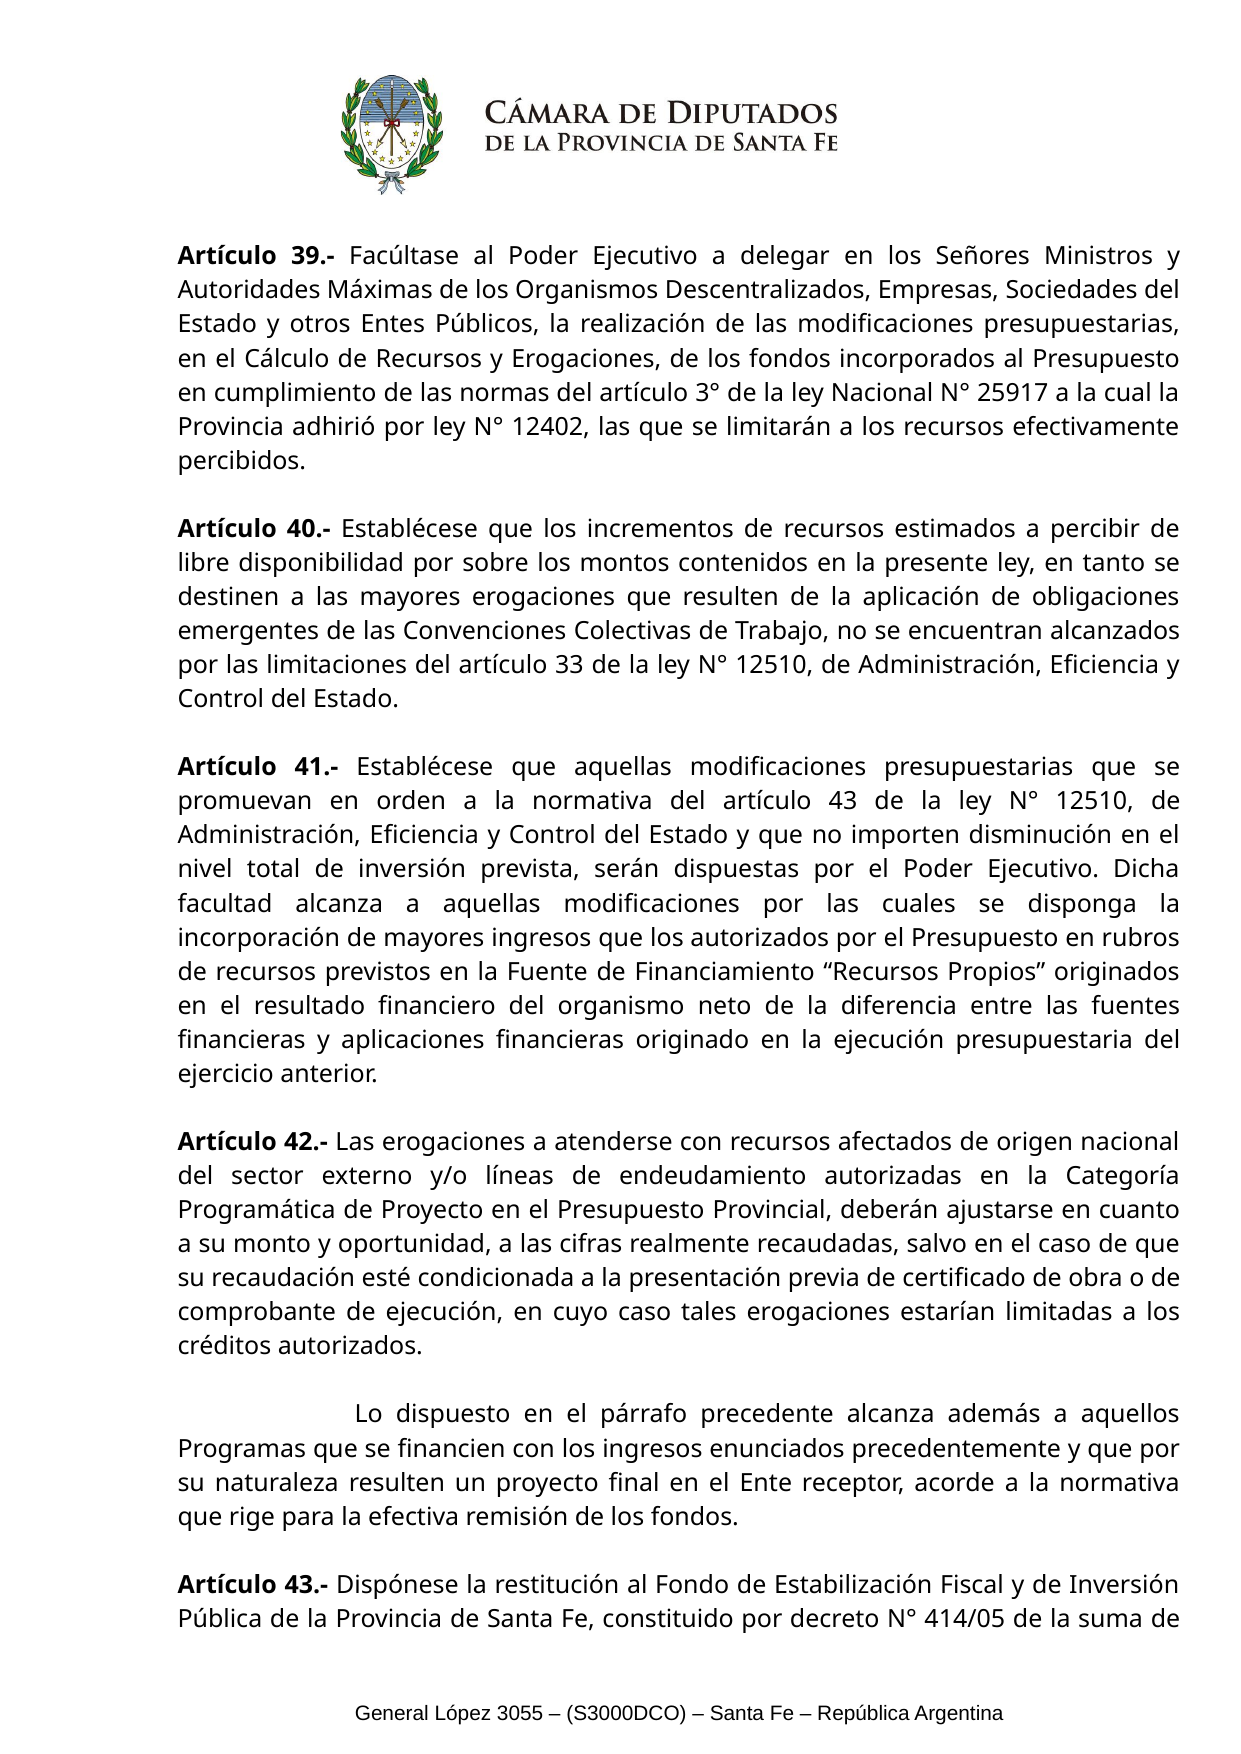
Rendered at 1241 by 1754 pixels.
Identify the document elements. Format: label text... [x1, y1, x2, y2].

text Artículo 39.- Facúltase al Poder Ejecutivo a delegar en los Señores Ministros y Autoridades Máximas de los Organismos Descentralizados, Empresas, Sociedades del Estado y otros Entes Públicos, la realización de las modificaciones presupuestarias, en el Cálculo de Recursos y Erogaciones, de los fondos incorporados al Presupuesto en cumplimiento de las normas del artículo 3° de la ley Nacional N° 25917 a la cual la Provincia adhirió por ley N° 12402, las que se limitarán a los recursos efectivamente percibidos. [177, 238, 1181, 476]
text Lo dispuesto en el párrafo precedente alcanza además a aquellos Programas que se financien con los ingresos enunciados precedentemente y que por su naturaleza resulten un proyecto final en el Ente receptor, acorde a la normativa que rige para la efectiva remisión de los fondos. [177, 1396, 1181, 1532]
text Artículo 43.- Dispónese la restitución al Fondo de Estabilización Fiscal y de Inversión Pública de la Provincia de Santa Fe, constituido por decreto N° 414/05 de la suma de [177, 1566, 1181, 1634]
picture [340, 75, 838, 199]
text Artículo 42.- Las erogaciones a atenderse con recursos afectados de origen nacional del sector externo y/o líneas de endeudamiento autorizadas en la Categoría Programática de Proyecto en el Presupuesto Provincial, deberán ajustarse en cuanto a su monto y oportunidad, a las cifras realmente recaudadas, salvo en el caso de que su recaudación esté condicionada a la presentación previa de certificado de obra o de comprobante de ejecución, en cuyo caso tales erogaciones estarían limitadas a los créditos autorizados. [177, 1124, 1181, 1362]
text Artículo 41.- Establécese que aquellas modificaciones presupuestarias que se promuevan en orden a la normativa del artículo 43 de la ley N° 12510, de Administración, Eficiencia y Control del Estado y que no importen disminución en el nivel total de inversión prevista, serán dispuestas por el Poder Ejecutivo. Dicha facultad alcanza a aquellas modificaciones por las cuales se disponga la incorporación de mayores ingresos que los autorizados por el Presupuesto en rubros de recursos previstos en la Fuente de Financiamiento “Recursos Propios” originados en el resultado financiero del organismo neto de la diferencia entre las fuentes financieras y aplicaciones financieras originado en la ejecución presupuestaria del ejercicio anterior. [177, 749, 1181, 1089]
text Artículo 40.- Establécese que los incrementos de recursos estimados a percibir de libre disponibilidad por sobre los montos contenidos en la presente ley, en tanto se destinen a las mayores erogaciones que resulten de la aplicación de obligaciones emergentes de las Convenciones Colectivas de Trabajo, no se encuentran alcanzados por las limitaciones del artículo 33 de la ley N° 12510, de Administración, Eficiencia y Control del Estado. [177, 511, 1181, 715]
